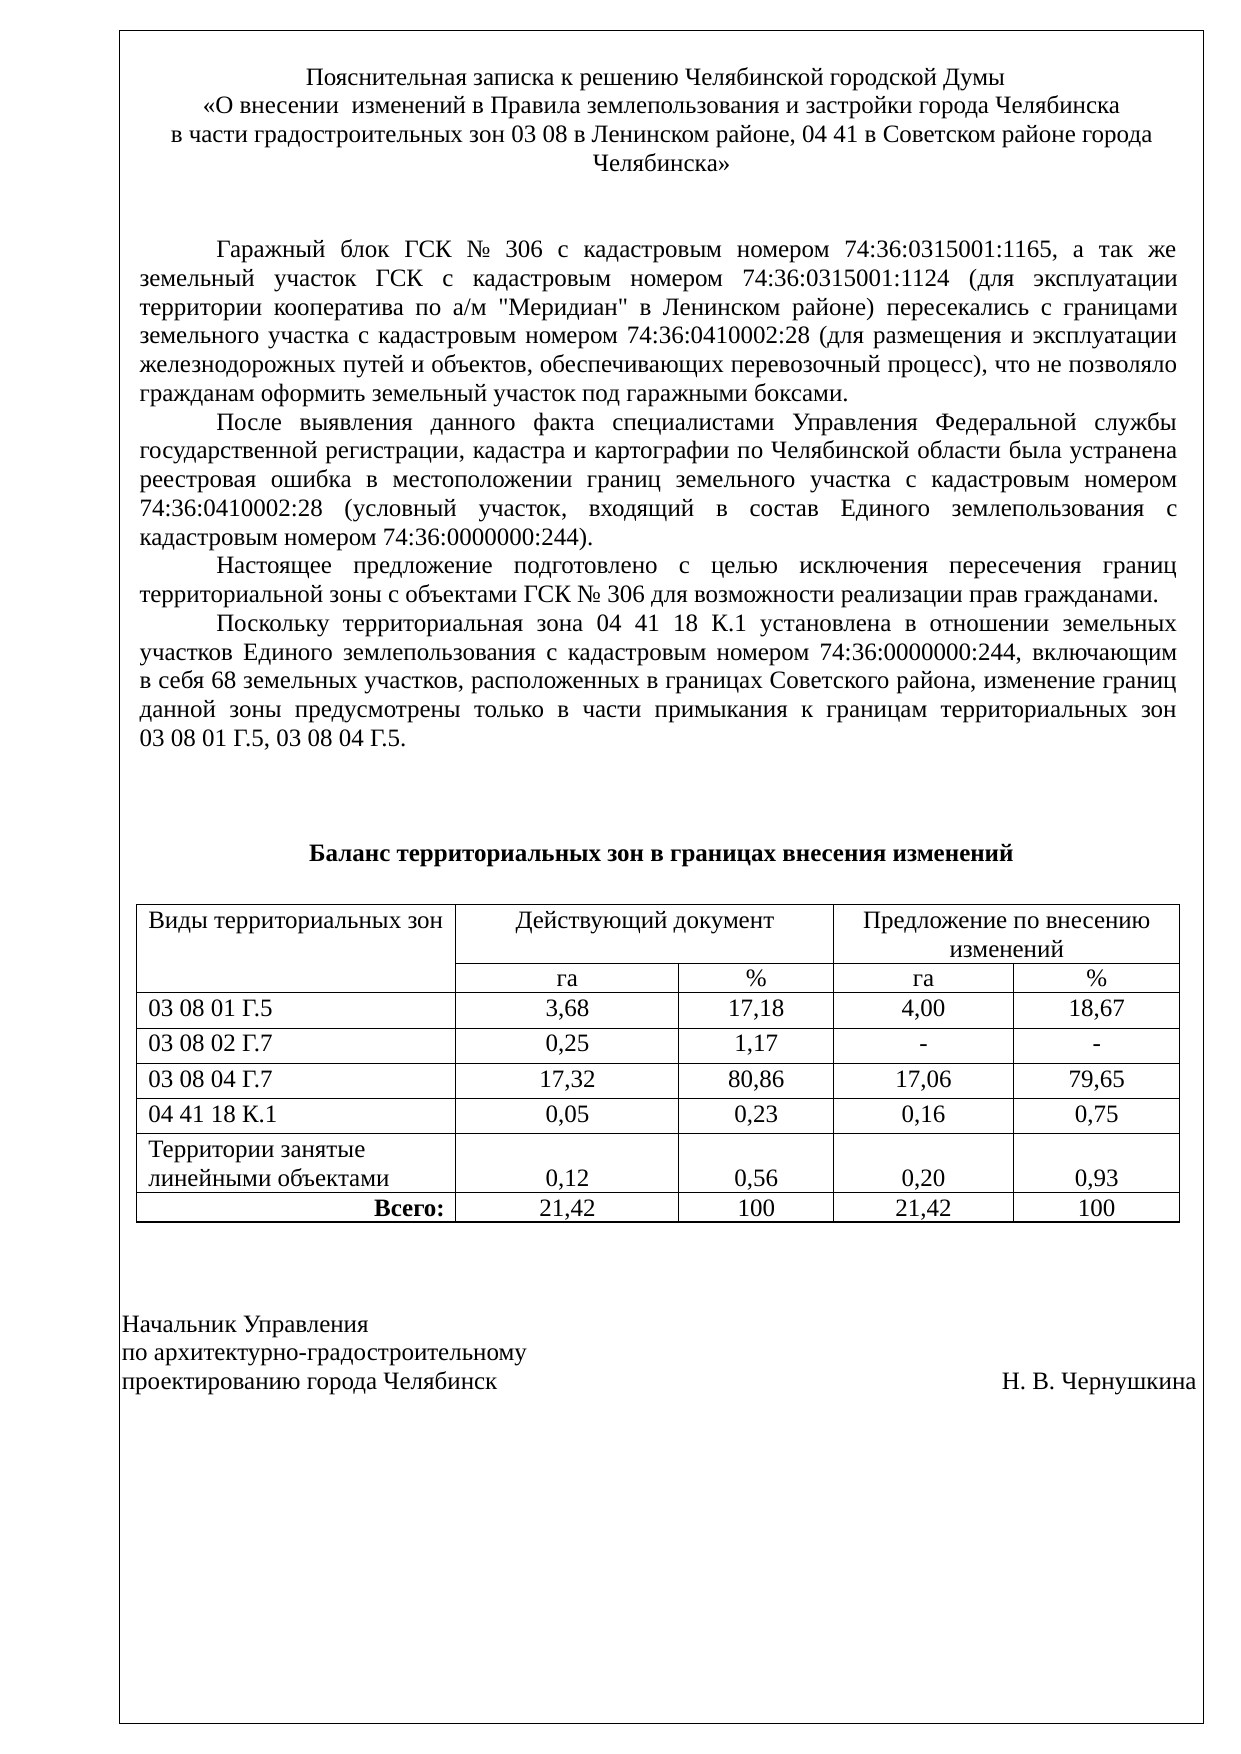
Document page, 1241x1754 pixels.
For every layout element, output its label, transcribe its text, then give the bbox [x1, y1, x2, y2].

table_cell Всего: [137, 1193, 455, 1221]
table_cell 79,65 [1014, 1064, 1179, 1098]
table_header Действующий документ [456, 905, 833, 962]
table_cell 0,12 [456, 1134, 678, 1192]
table_cell 17,06 [834, 1064, 1013, 1098]
table_cell га [834, 964, 1013, 992]
text Настоящее предложение подготовлено с целью исключения пересечения границ территориальной зоны с объектами ГСК № 306 для возможности реализации прав гражданами. [139, 550, 1178, 608]
table_cell % [679, 964, 833, 992]
text «О внесении изменений в Правила землепользования и застройки города Челябинска [122, 90, 1201, 119]
table_cell 03 08 02 Г.7 [137, 1029, 455, 1063]
text После выявления данного факта специалистами Управления Федеральной службы государственной регистрации, кадастра и картографии по Челябинской области была устранена реестровая ошибка в местоположении границ земельного участка с кадастровым номером 74:36:0410002:28 (условный участок, входящий в состав Единого землепользования с кадастровым номером 74:36:0000000:244). [139, 407, 1178, 550]
table_cell - [1014, 1029, 1179, 1063]
table_cell % [1014, 964, 1179, 992]
table_cell 100 [1014, 1193, 1179, 1221]
table_cell 21,42 [456, 1193, 678, 1221]
table_header Предложение по внесению изменений [834, 905, 1179, 962]
table_cell 80,86 [679, 1064, 833, 1098]
table_cell 03 08 01 Г.5 [137, 993, 455, 1027]
table_cell 18,67 [1014, 993, 1179, 1027]
table_cell 1,17 [679, 1029, 833, 1063]
table_cell 0,05 [456, 1099, 678, 1133]
table_cell 3,68 [456, 993, 678, 1027]
text по архитектурно-градостроительному [122, 1337, 1201, 1366]
table_cell 17,32 [456, 1064, 678, 1098]
table_cell 100 [679, 1193, 833, 1221]
text Начальник Управления [122, 1309, 1201, 1337]
table_cell 0,75 [1014, 1099, 1179, 1133]
text Пояснительная записка к решению Челябинской городской Думы [122, 62, 1201, 90]
table_cell га [456, 964, 678, 992]
table_cell 21,42 [834, 1193, 1013, 1221]
text проектированию города Челябинск Н. В. Чернушкина [122, 1366, 1201, 1395]
table_cell - [834, 1029, 1013, 1063]
table_header Виды территориальных зон [137, 905, 455, 992]
text Поскольку территориальная зона 04 41 18 К.1 установлена в отношении земельных участков Единого землепользования с кадастровым номером 74:36:0000000:244, включающим в себя 68 земельных участков, расположенных в границах Советского района, изменение границ данной зоны предусмотрены только в части примыкания к границам территориальных зон 03 08 01 Г.5, 03 08 04 Г.5. [139, 608, 1178, 752]
table_cell 0,93 [1014, 1134, 1179, 1192]
table_cell 17,18 [679, 993, 833, 1027]
text Гаражный блок ГСК № 306 с кадастровым номером 74:36:0315001:1165, а так же земельный участок ГСК с кадастровым номером 74:36:0315001:1124 (для эксплуатации территории кооператива по а/м "Меридиан" в Ленинском районе) пересекались с границами земельного участка с кадастровым номером 74:36:0410002:28 (для размещения и эксплуатации железнодорожных путей и объектов, обеспечивающих перевозочный процесс), что не позволяло гражданам оформить земельный участок под гаражными боксами. [139, 234, 1178, 407]
table_cell 0,20 [834, 1134, 1013, 1192]
text Баланс территориальных зон в границах внесения изменений [122, 838, 1201, 867]
table_cell 4,00 [834, 993, 1013, 1027]
table_cell 03 08 04 Г.7 [137, 1064, 455, 1098]
table_cell Территории занятые линейными объектами [137, 1134, 455, 1192]
table_cell 04 41 18 К.1 [137, 1099, 455, 1133]
text в части градостроительных зон 03 08 в Ленинском районе, 04 41 в Советском районе города Челябинска» [122, 119, 1201, 177]
table_cell 0,16 [834, 1099, 1013, 1133]
table_cell 0,23 [679, 1099, 833, 1133]
table_cell 0,25 [456, 1029, 678, 1063]
table_cell 0,56 [679, 1134, 833, 1192]
